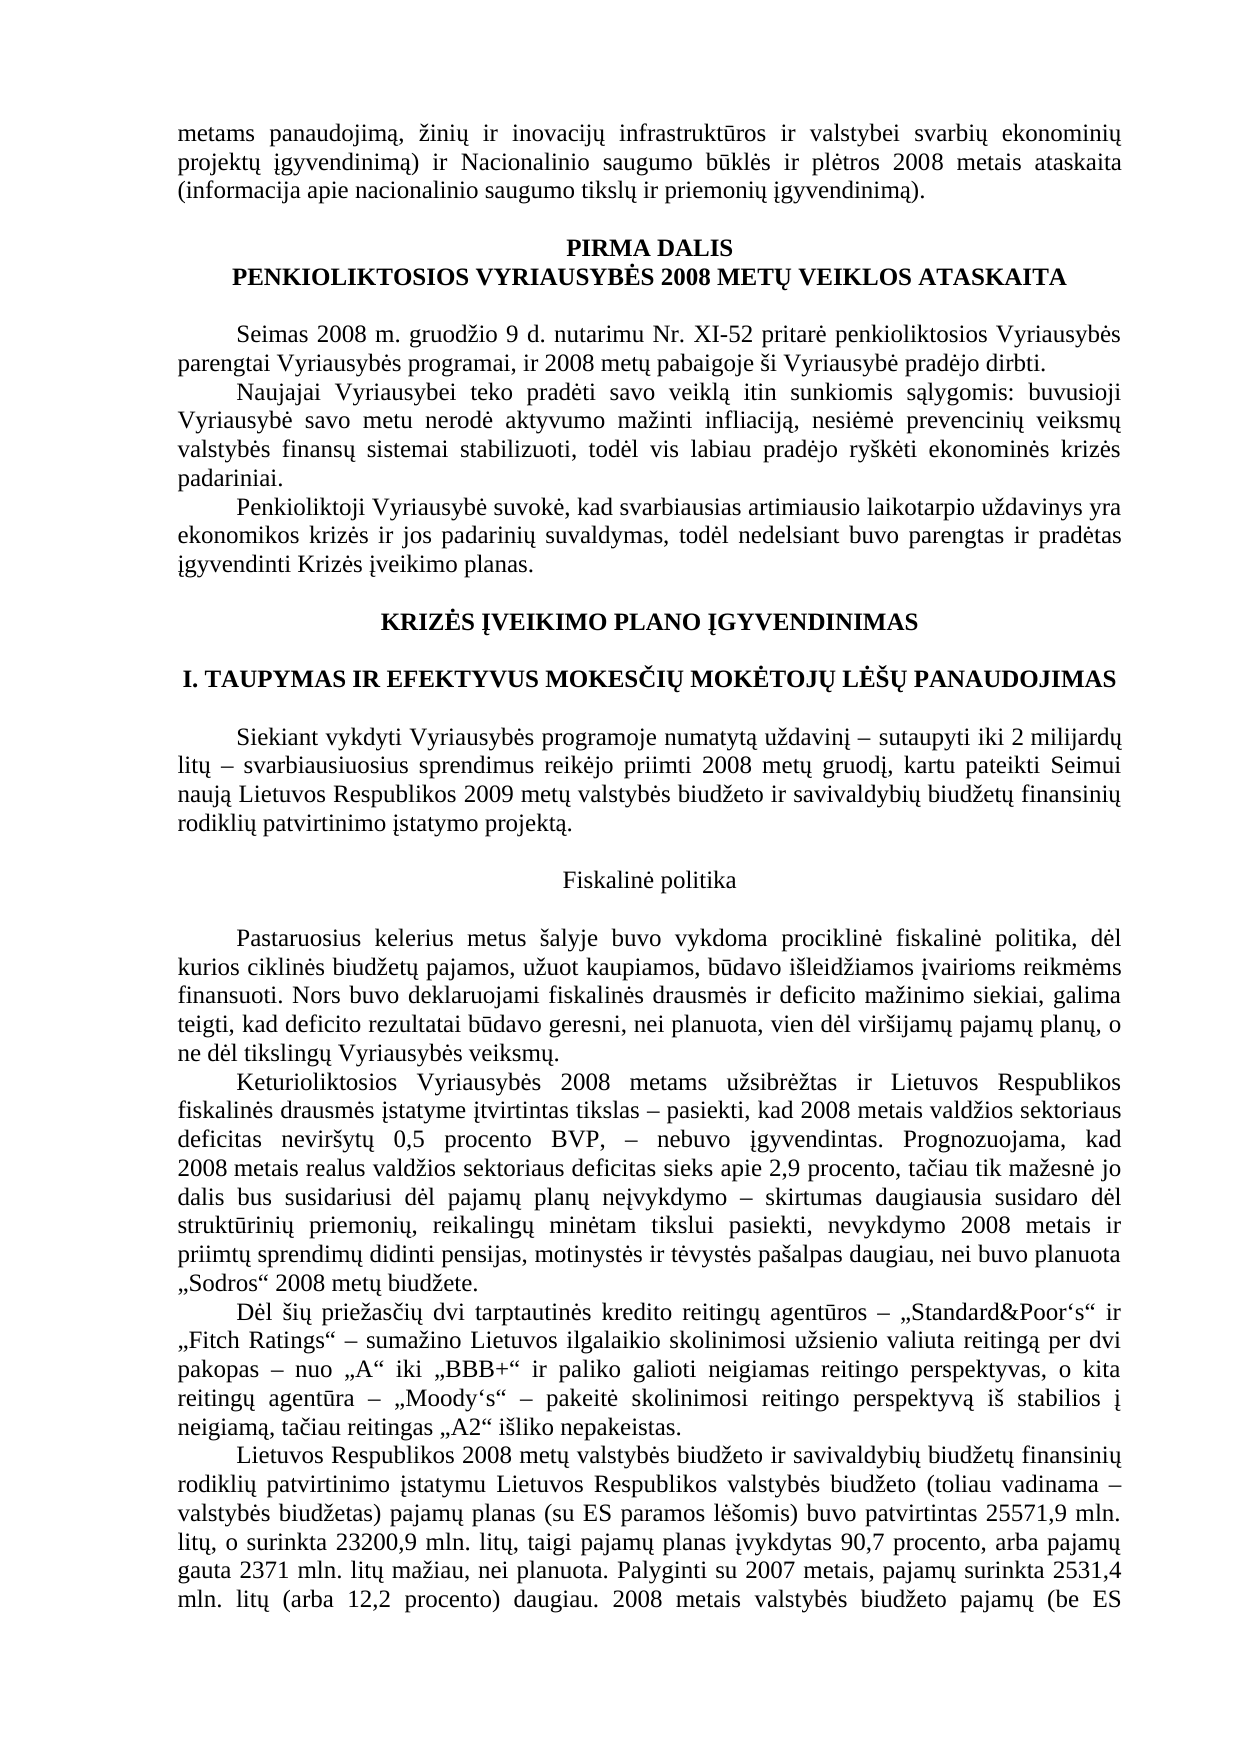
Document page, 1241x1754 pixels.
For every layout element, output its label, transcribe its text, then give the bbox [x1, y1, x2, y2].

text Lietuvos Respublikos 2008 metų valstybės biudžeto ir savivaldybių biudžetų finansinių rodiklių patvirtinimo įstatymu Lietuvos Respublikos valstybės biudžeto (toliau vadinama – valstybės biudžetas) pajamų planas (su ES paramos lėšomis) buvo patvirtintas 25571,9 mln. litų, o surinkta 23200,9 mln. litų, taigi pajamų planas įvykdytas 90,7 procento, arba pajamų gauta 2371 mln. litų mažiau, nei planuota. Palyginti su 2007 metais, pajamų surinkta 2531,4 mln. litų (arba 12,2 procento) daugiau. 2008 metais valstybės biudžeto pajamų (be ES [177, 1441, 1122, 1613]
text Siekiant vykdyti Vyriausybės programoje numatytą uždavinį – sutaupyti iki 2 milijardų litų – svarbiausiuosius sprendimus reikėjo priimti 2008 metų gruodį, kartu pateikti Seimui naują Lietuvos Respublikos 2009 metų valstybės biudžeto ir savivaldybių biudžetų finansinių rodiklių patvirtinimo įstatymo projektą. [177, 722, 1122, 837]
text Keturioliktosios Vyriausybės 2008 metams užsibrėžtas ir Lietuvos Respublikos fiskalinės drausmės įstatyme įtvirtintas tikslas – pasiekti, kad 2008 metais valdžios sektoriaus deficitas neviršytų 0,5 procento BVP, – nebuvo įgyvendintas. Prognozuojama, kad 2008 metais realus valdžios sektoriaus deficitas sieks apie 2,9 procento, tačiau tik mažesnė jo dalis bus susidariusi dėl pajamų planų neįvykdymo – skirtumas daugiausia susidaro dėl struktūrinių priemonių, reikalingų minėtam tikslui pasiekti, nevykdymo 2008 metais ir priimtų sprendimų didinti pensijas, motinystės ir tėvystės pašalpas daugiau, nei buvo planuota „Sodros“ 2008 metų biudžete. [177, 1067, 1122, 1297]
text KRIZĖS ĮVEIKIMO PLANO ĮGYVENDINIMAS [177, 607, 1122, 636]
text I. TAUPYMAS IR EFEKTYVUS MOKESČIŲ MOKĖTOJŲ LĖŠŲ PANAUDOJIMAS [177, 664, 1122, 693]
text PIRMA DALIS [177, 233, 1122, 262]
text Fiskalinė politika [177, 866, 1122, 894]
text Naujajai Vyriausybei teko pradėti savo veiklą itin sunkiomis sąlygomis: buvusioji Vyriausybė savo metu nerodė aktyvumo mažinti infliaciją, nesiėmė prevencinių veiksmų valstybės finansų sistemai stabilizuoti, todėl vis labiau pradėjo ryškėti ekonominės krizės padariniai. [177, 377, 1122, 492]
text Pastaruosius kelerius metus šalyje buvo vykdoma prociklinė fiskalinė politika, dėl kurios ciklinės biudžetų pajamos, užuot kaupiamos, būdavo išleidžiamos įvairioms reikmėms finansuoti. Nors buvo deklaruojami fiskalinės drausmės ir deficito mažinimo siekiai, galima teigti, kad deficito rezultatai būdavo geresni, nei planuota, vien dėl viršijamų pajamų planų, o ne dėl tikslingų Vyriausybės veiksmų. [177, 923, 1122, 1067]
text Dėl šių priežasčių dvi tarptautinės kredito reitingų agentūros – „Standard&Poor‘s“ ir „Fitch Ratings“ – sumažino Lietuvos ilgalaikio skolinimosi užsienio valiuta reitingą per dvi pakopas – nuo „A“ iki „BBB+“ ir paliko galioti neigiamas reitingo perspektyvas, o kita reitingų agentūra – „Moody‘s“ – pakeitė skolinimosi reitingo perspektyvą iš stabilios į neigiamą, tačiau reitingas „A2“ išliko nepakeistas. [177, 1297, 1122, 1441]
text Seimas 2008 m. gruodžio 9 d. nutarimu Nr. XI-52 pritarė penkioliktosios Vyriausybės parengtai Vyriausybės programai, ir 2008 metų pabaigoje ši Vyriausybė pradėjo dirbti. [177, 319, 1122, 377]
text PENKIOLIKTOSIOS VYRIAUSYBĖS 2008 METŲ VEIKLOS ATASKAITA [177, 262, 1122, 291]
text metams panaudojimą, žinių ir inovacijų infrastruktūros ir valstybei svarbių ekonominių projektų įgyvendinimą) ir Nacionalinio saugumo būklės ir plėtros 2008 metais ataskaita (informacija apie nacionalinio saugumo tikslų ir priemonių įgyvendinimą). [177, 118, 1122, 204]
text Penkioliktoji Vyriausybė suvokė, kad svarbiausias artimiausio laikotarpio uždavinys yra ekonomikos krizės ir jos padarinių suvaldymas, todėl nedelsiant buvo parengtas ir pradėtas įgyvendinti Krizės įveikimo planas. [177, 492, 1122, 578]
